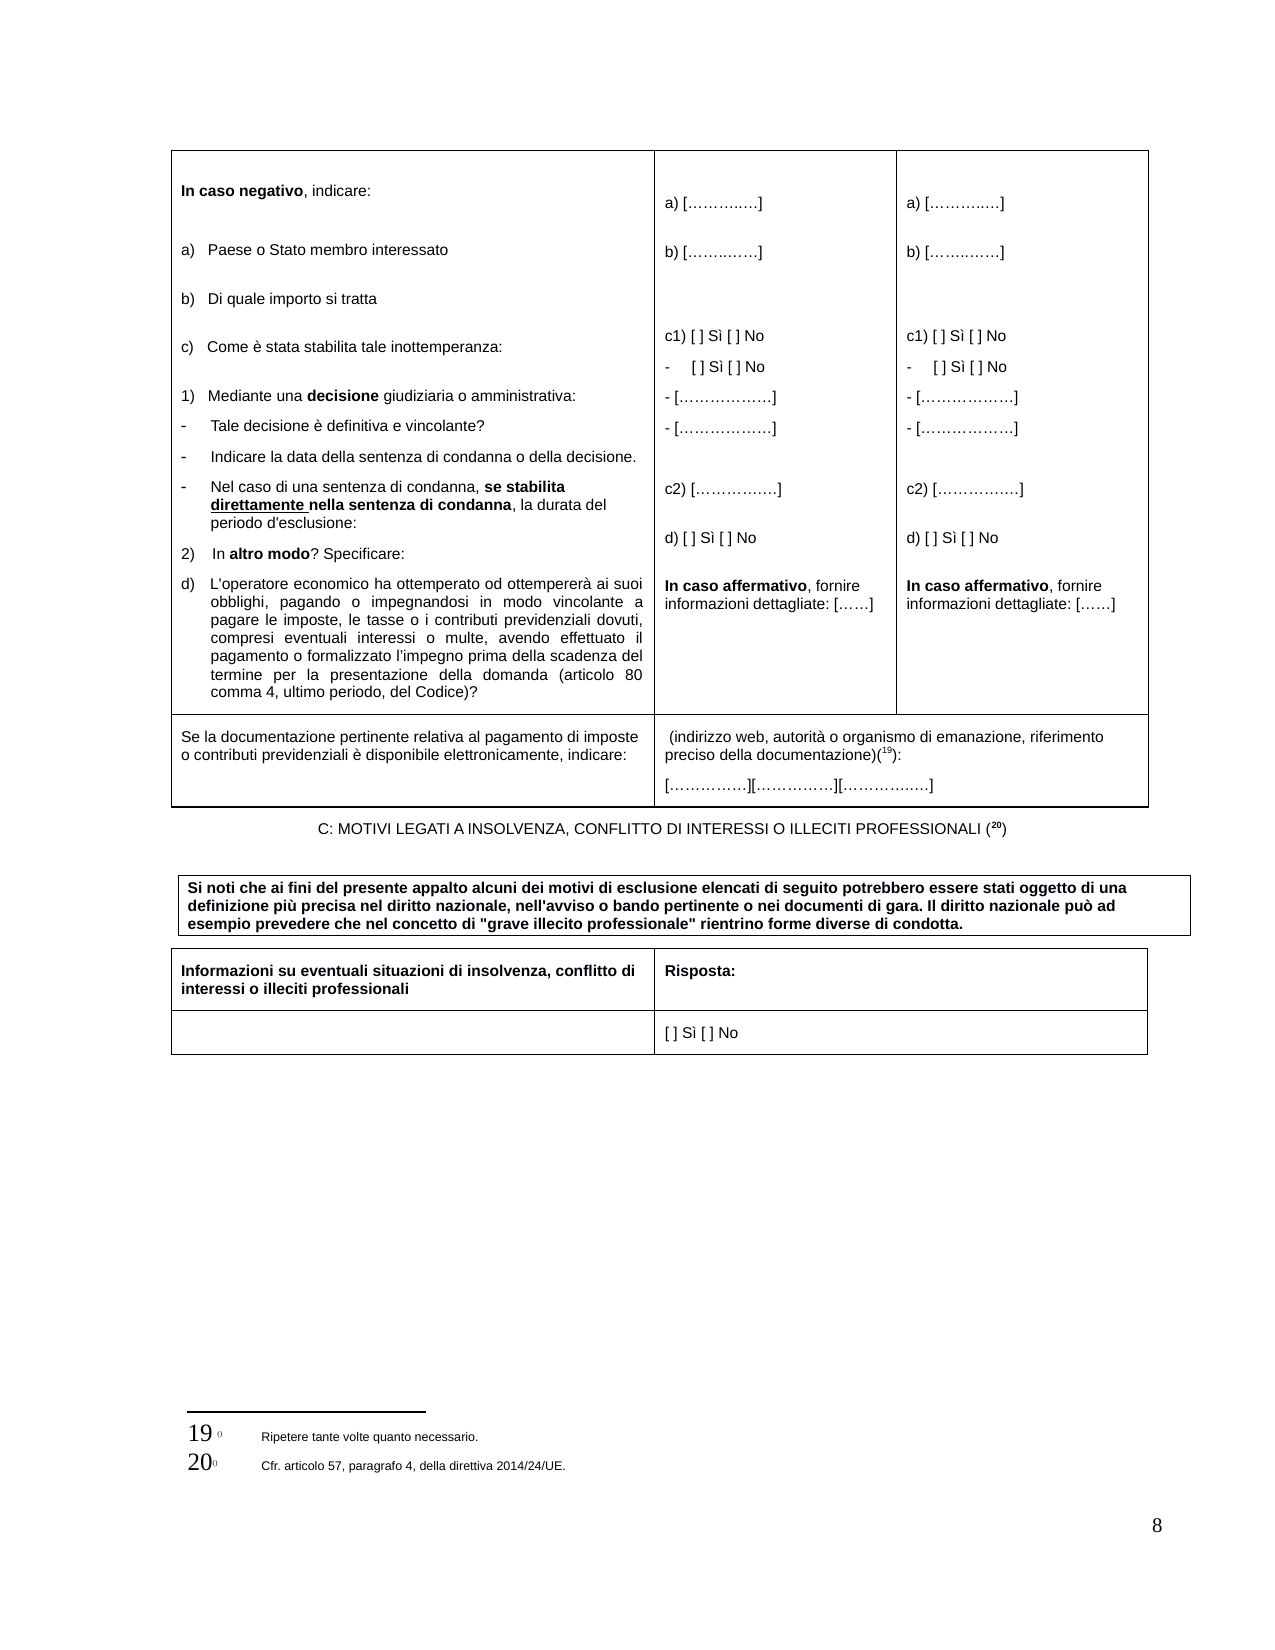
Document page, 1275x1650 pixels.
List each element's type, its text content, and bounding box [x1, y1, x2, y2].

title C: motivi legati a insolvenza, conflitto di interessi o illeciti professionali () [187, 820, 1137, 838]
table_cell [172, 1011, 654, 1054]
table_cell a) [………..…] b) [……..……] c1) [ ] Sì [ ] No - [ ] Sì [ ] No - [………………] - [………………] c2) [………….…] d) [ ] Sì [ ] No In caso affermativo, fornire informazioni dettagliate: [……] [655, 151, 896, 714]
table_cell In caso negativo, indicare: a) Paese o Stato membro interessato b) Di quale importo si tratta c) Come è stata stabilita tale inottemperanza: 1) Mediante una decisione giudiziaria o amministrativa: Tale decisione è definitiva e vincolante? Indicare la data della sentenza di condanna o della decisione. Nel caso di una sentenza di condanna, se stabilita direttamente nella sentenza di condanna, la durata del periodo d'esclusione: 2) In altro modo? Specificare: d) L'operatore economico ha ottemperato od ottempererà ai suoi obblighi, pagando o impegnandosi in modo vincolante a pagare le imposte, le tasse o i contributi previdenziali dovuti, compresi eventuali interessi o multe, avendo effettuato il pagamento o formalizzato l’impegno prima della scadenza del termine per la presentazione della domanda (articolo 80 comma 4, ultimo periodo, del Codice)? [172, 151, 654, 714]
text Si noti che ai fini del presente appalto alcuni dei motivi di esclusione elencati di seguito potrebbero essere stati oggetto di una definizione più precisa nel diritto nazionale, nell'avviso o bando pertinente o nei documenti di gara. Il diritto nazionale può ad esempio prevedere che nel concetto di "grave illecito professionale" rientrino forme diverse di condotta. [179, 876, 1190, 935]
table_header Informazioni su eventuali situazioni di insolvenza, conflitto di interessi o illeciti professionali [172, 949, 654, 1010]
table_cell [ ] Sì [ ] No [655, 1011, 1147, 1054]
table_cell Se la documentazione pertinente relativa al pagamento di imposte o contributi previdenziali è disponibile elettronicamente, indicare: [172, 715, 654, 806]
table_cell (indirizzo web, autorità o organismo di emanazione, riferimento preciso della documentazione)(): [……………][……………][…………..…] [655, 715, 1148, 806]
table_header Risposta: [655, 949, 1147, 1010]
table_cell a) [………..…] b) [……..……] c1) [ ] Sì [ ] No - [ ] Sì [ ] No - [………………] - [………………] c2) [………….…] d) [ ] Sì [ ] No In caso affermativo, fornire informazioni dettagliate: [……] [897, 151, 1148, 714]
text () Cfr. articolo 57, paragrafo 4, della direttiva 2014/24/UE. [187, 1447, 1137, 1476]
